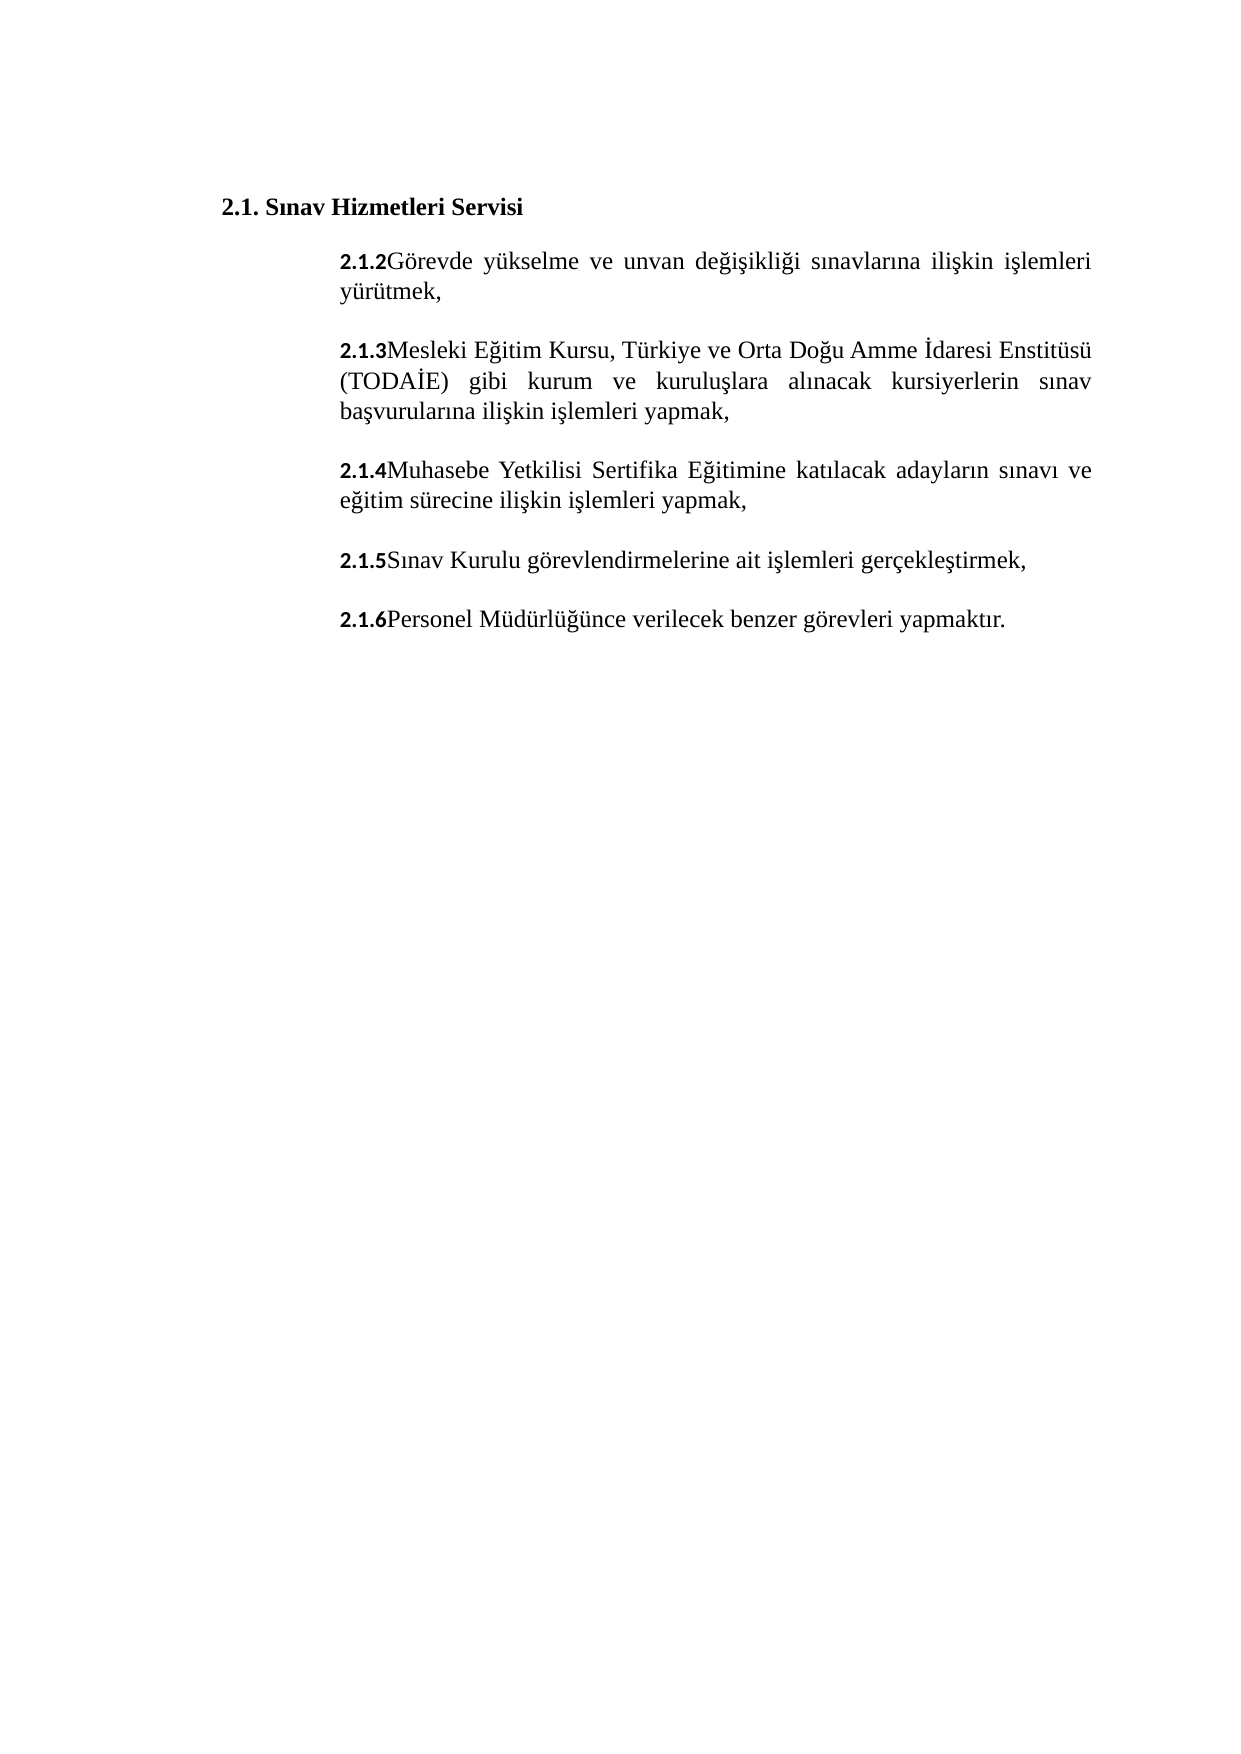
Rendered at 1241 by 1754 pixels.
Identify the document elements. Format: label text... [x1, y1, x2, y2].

list Sınav Kurulu görevlendirmelerine ait işlemleri gerçekleştirmek, [339, 545, 1093, 574]
list Mesleki Eğitim Kursu, Türkiye ve Orta Doğu Amme İdaresi Enstitüsü (TODAİE) gibi kurum ve kuruluşlara alınacak kursiyerlerin sınav başvurularına ilişkin işlemleri yapmak, [339, 335, 1093, 425]
text 2.1. Sınav Hizmetleri Servisi [148, 192, 1091, 221]
list Görevde yükselme ve unvan değişikliği sınavlarına ilişkin işlemleri yürütmek, [339, 246, 1093, 305]
list Muhasebe Yetkilisi Sertifika Eğitimine katılacak adayların sınavı ve eğitim sürecine ilişkin işlemleri yapmak, [339, 455, 1093, 514]
list Personel Müdürlüğünce verilecek benzer görevleri yapmaktır. [339, 604, 1093, 633]
